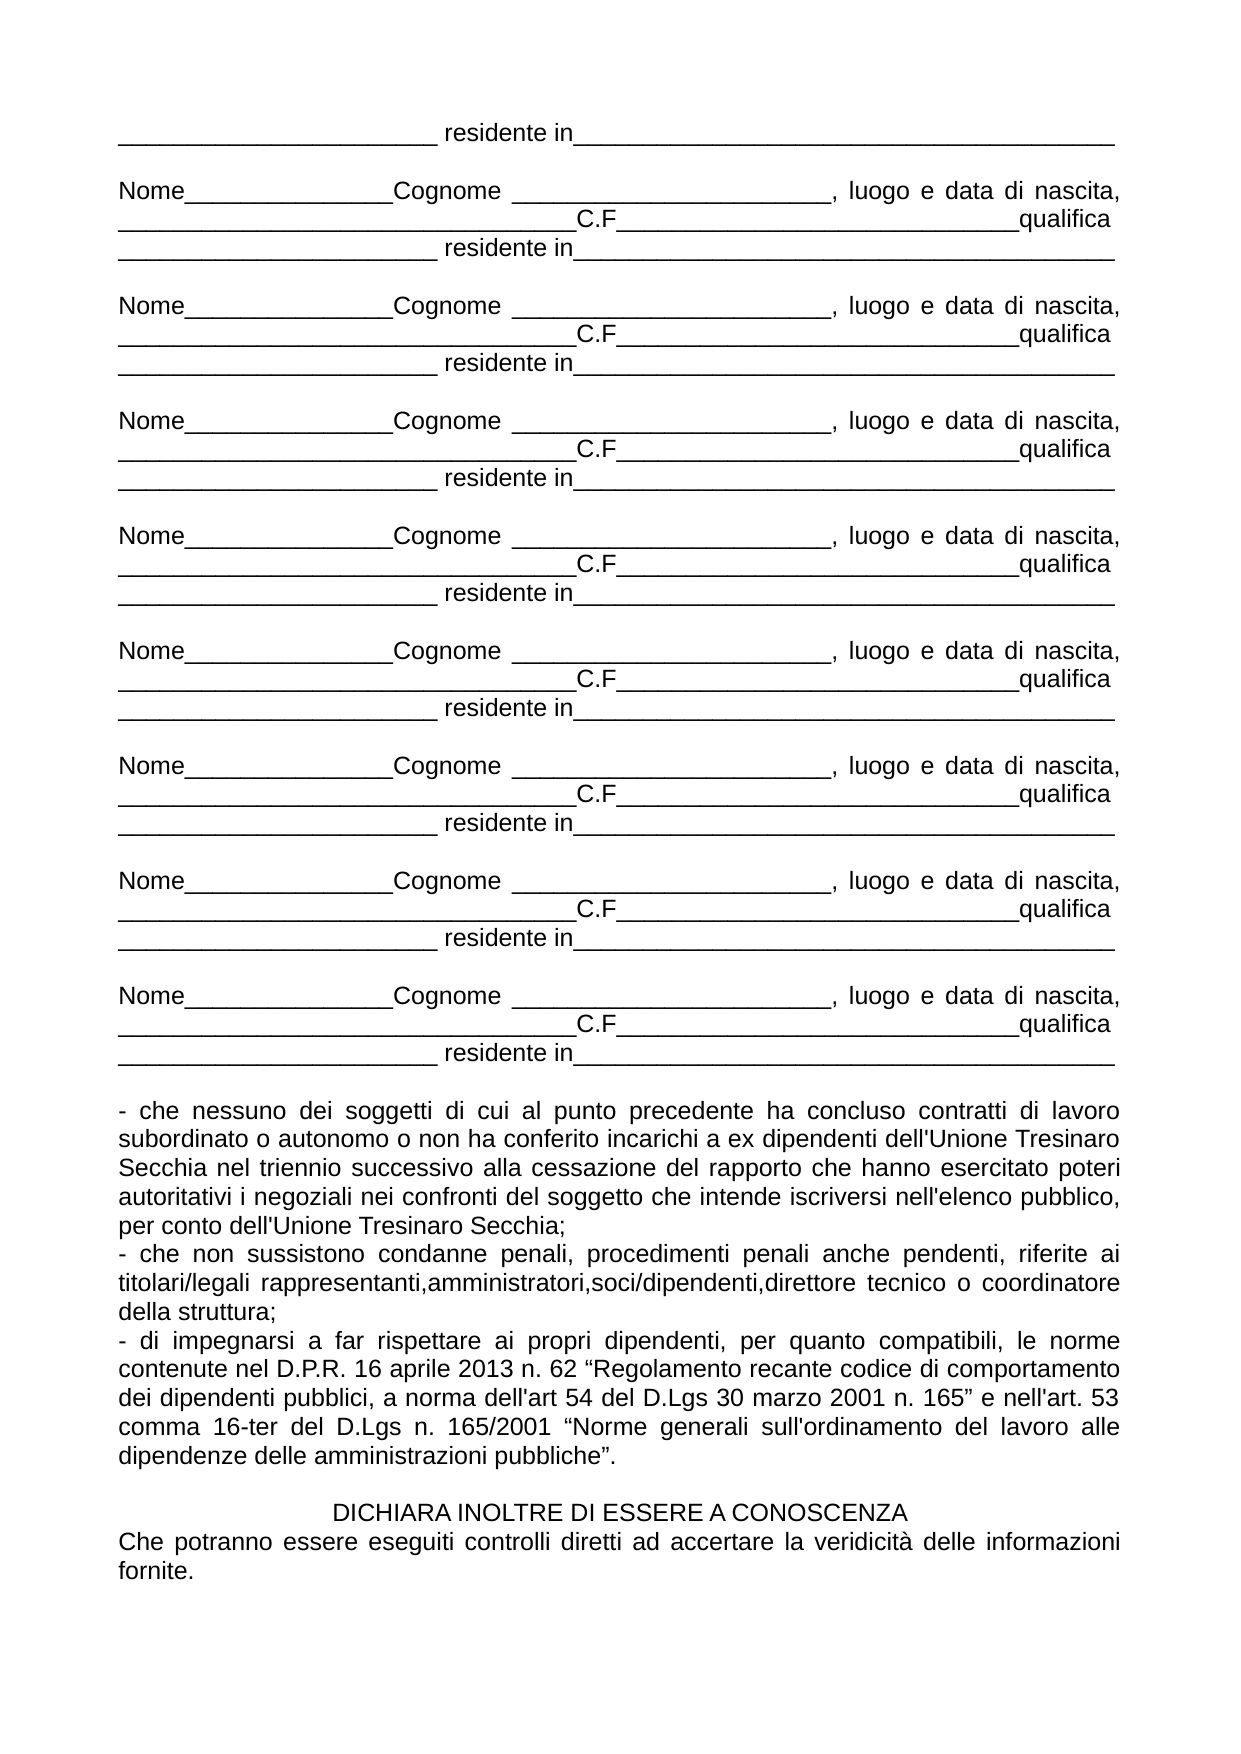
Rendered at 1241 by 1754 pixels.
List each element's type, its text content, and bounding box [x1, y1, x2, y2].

text Nome_______________Cognome _______________________, luogo e data di nascita, _________________________________C.F_____________________________qualifica _______________________ residente in_______________________________________ [118, 636, 1122, 722]
text Nome_______________Cognome _______________________, luogo e data di nascita, _________________________________C.F_____________________________qualifica _______________________ residente in_______________________________________ [118, 981, 1122, 1067]
text Nome_______________Cognome _______________________, luogo e data di nascita, _________________________________C.F_____________________________qualifica _______________________ residente in_______________________________________ [118, 521, 1122, 607]
text Nome_______________Cognome _______________________, luogo e data di nascita, _________________________________C.F_____________________________qualifica _______________________ residente in_______________________________________ [118, 176, 1122, 262]
text - che nessuno dei soggetti di cui al punto precedente ha concluso contratti di lavoro subordinato o autonomo o non ha conferito incarichi a ex dipendenti dell'Unione Tresinaro Secchia nel triennio successivo alla cessazione del rapporto che hanno esercitato poteri autoritativi i negoziali nei confronti del soggetto che intende iscriversi nell'elenco pubblico, per conto dell'Unione Tresinaro Secchia; [118, 1096, 1122, 1239]
text Nome_______________Cognome _______________________, luogo e data di nascita, _________________________________C.F_____________________________qualifica _______________________ residente in_______________________________________ [118, 866, 1122, 952]
text _______________________ residente in_______________________________________ [118, 118, 1122, 147]
text Che potranno essere eseguiti controlli diretti ad accertare la veridicità delle informazioni fornite. [118, 1527, 1122, 1584]
text - che non sussistono condanne penali, procedimenti penali anche pendenti, riferite ai titolari/legali rappresentanti,amministratori,soci/dipendenti,direttore tecnico o coordinatore della struttura; [118, 1239, 1122, 1326]
text Nome_______________Cognome _______________________, luogo e data di nascita, _________________________________C.F_____________________________qualifica _______________________ residente in_______________________________________ [118, 291, 1122, 377]
text Nome_______________Cognome _______________________, luogo e data di nascita, _________________________________C.F_____________________________qualifica _______________________ residente in_______________________________________ [118, 406, 1122, 492]
text - di impegnarsi a far rispettare ai propri dipendenti, per quanto compatibili, le norme contenute nel D.P.R. 16 aprile 2013 n. 62 “Regolamento recante codice di comportamento dei dipendenti pubblici, a norma dell'art 54 del D.Lgs 30 marzo 2001 n. 165” e nell'art. 53 comma 16-ter del D.Lgs n. 165/2001 “Norme generali sull'ordinamento del lavoro alle dipendenze delle amministrazioni pubbliche”. [118, 1326, 1122, 1469]
text Nome_______________Cognome _______________________, luogo e data di nascita, _________________________________C.F_____________________________qualifica _______________________ residente in_______________________________________ [118, 751, 1122, 837]
text DICHIARA INOLTRE DI ESSERE A CONOSCENZA [118, 1498, 1122, 1527]
